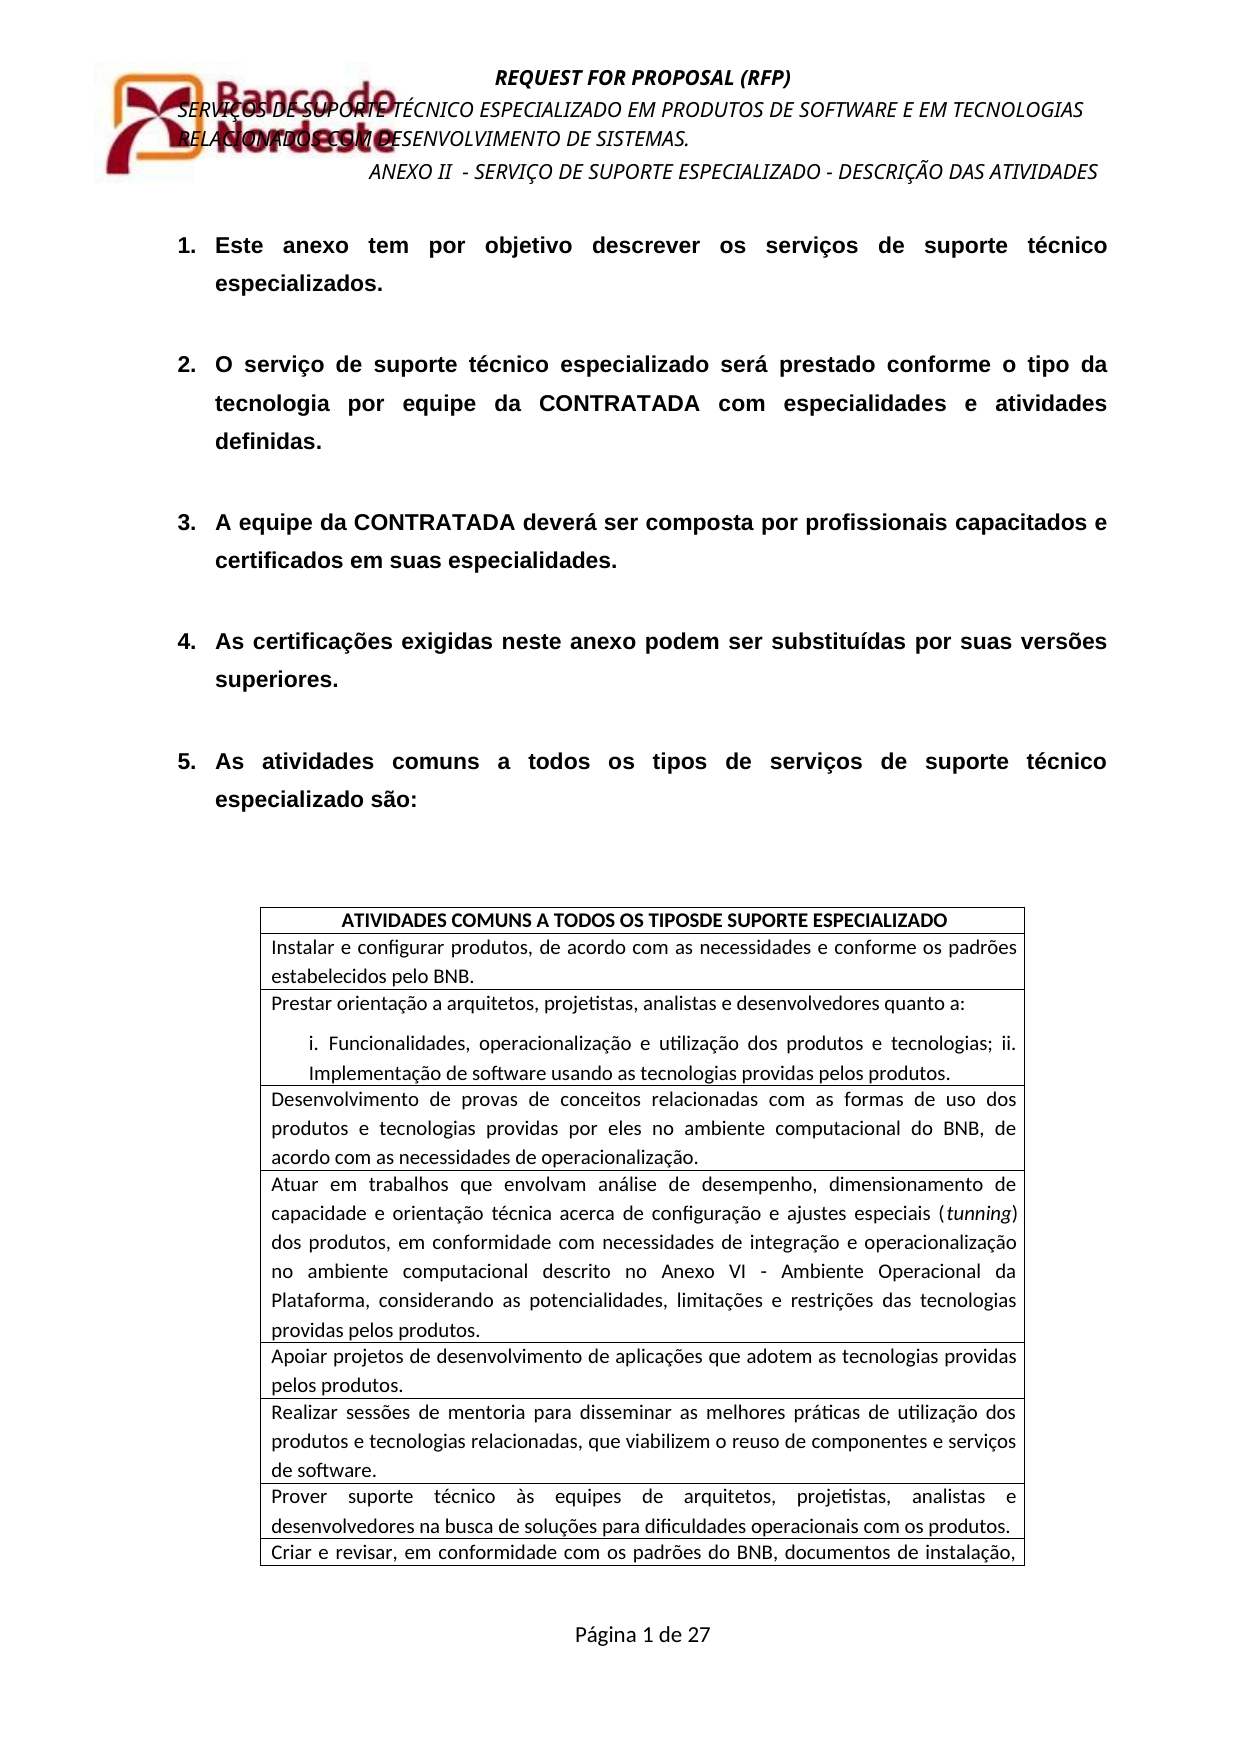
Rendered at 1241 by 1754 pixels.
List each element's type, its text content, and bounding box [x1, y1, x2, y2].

table_cell Criar e revisar, em conformidade com os padrões do BNB, documentos de instalação, [261, 1539, 1024, 1565]
picture [94, 62, 407, 186]
table_cell Prestar orientação a arquitetos, projetistas, analistas e desenvolvedores quanto a: i. Funcionalidades, operacionalização e utilização dos produtos e tecnologias; ii. Implementação de software usando as tecnologias providas pelos produtos. [261, 990, 1024, 1085]
table_cell Prover suporte técnico às equipes de arquitetos, projetistas, analistas e desenvolvedores na busca de soluções para dificuldades operacionais com os produtos. [261, 1484, 1024, 1538]
table_cell Instalar e configurar produtos, de acordo com as necessidades e conforme os padrões estabelecidos pelo BNB. [261, 934, 1024, 989]
list Este anexo tem por objetivo descrever os serviços de suporte técnico especializados. [177, 232, 1108, 296]
list O serviço de suporte técnico especializado será prestado conforme o tipo da tecnologia por equipe da CONTRATADA com especialidades e atividades definidas. [177, 351, 1108, 454]
list As certificações exigidas neste anexo podem ser substituídas por suas versões superiores. [177, 628, 1108, 693]
picture [399, 166, 407, 178]
table_cell Apoiar projetos de desenvolvimento de aplicações que adotem as tecnologias providas pelos produtos. [261, 1343, 1024, 1398]
table_header ATIVIDADES COMUNS A TODOS OS TIPOSDE SUPORTE ESPECIALIZADO [261, 908, 1024, 933]
table_cell Desenvolvimento de provas de conceitos relacionadas com as formas de uso dos produtos e tecnologias providas por eles no ambiente computacional do BNB, de acordo com as necessidades de operacionalização. [261, 1086, 1024, 1170]
list As atividades comuns a todos os tipos de serviços de suporte técnico especializado são: [177, 748, 1108, 812]
list A equipe da CONTRATADA deverá ser composta por profissionais capacitados e certificados em suas especialidades. [177, 509, 1108, 573]
table_cell Realizar sessões de mentoria para disseminar as melhores práticas de utilização dos produtos e tecnologias relacionadas, que viabilizem o reuso de componentes e serviços de software. [261, 1399, 1024, 1483]
table_cell Atuar em trabalhos que envolvam análise de desempenho, dimensionamento de capacidade e orientação técnica acerca de configuração e ajustes especiais (tunning) dos produtos, em conformidade com necessidades de integração e operacionalização no ambiente computacional descrito no Anexo VI - Ambiente Operacional da Plataforma, considerando as potencialidades, limitações e restrições das tecnologias providas pelos produtos. [261, 1171, 1024, 1342]
